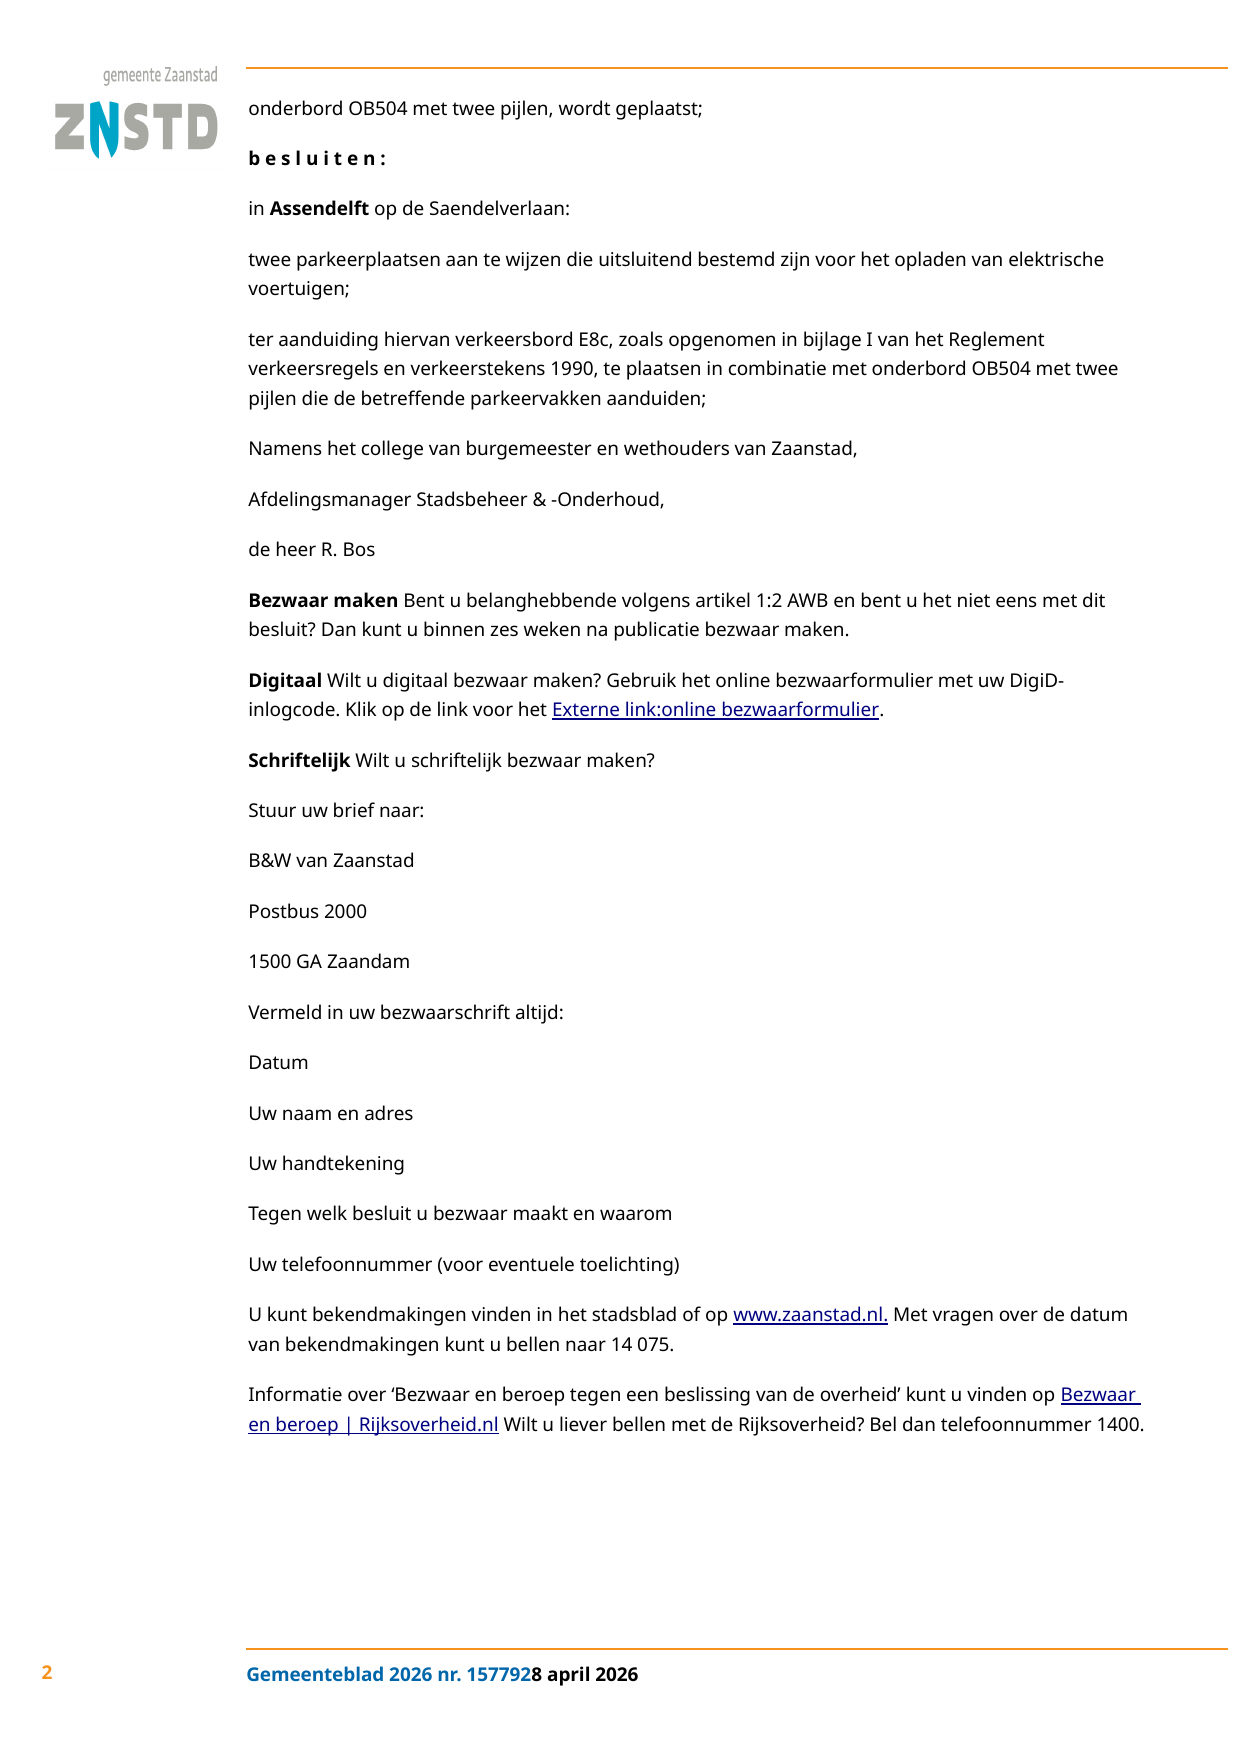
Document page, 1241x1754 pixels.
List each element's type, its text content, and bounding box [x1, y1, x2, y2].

text Vermeld in uw bezwaarschrift altijd: [248, 999, 1152, 1025]
text 1500 GA Zaandam [248, 948, 1152, 974]
text U kunt bekendmakingen vinden in het stadsblad of op www.zaanstad.nl. Met vragen over de datum van bekendmakingen kunt u bellen naar 14 075. [248, 1301, 1152, 1357]
text onderbord OB504 met twee pijlen, wordt geplaatst; [248, 95, 1152, 121]
text Postbus 2000 [248, 898, 1152, 924]
text de heer R. Bos [248, 536, 1152, 562]
text Uw handtekening [248, 1150, 1152, 1176]
text twee parkeerplaatsen aan te wijzen die uitsluitend bestemd zijn voor het opladen van elektrische voertuigen; [248, 246, 1152, 301]
text Tegen welk besluit u bezwaar maakt en waarom [248, 1201, 1152, 1226]
text Informatie over ‘Bezwaar en beroep tegen een beslissing van de overheid’ kunt u vinden op Bezwaar en beroep | Rijksoverheid.nl Wilt u liever bellen met de Rijksoverheid? Bel dan telefoonnummer 1400. [248, 1381, 1152, 1437]
text Digitaal Wilt u digitaal bezwaar maken? Gebruik het online bezwaarformulier met uw DigiD-inlogcode. Klik op de link voor het Externe link:online bezwaarformulier. [248, 667, 1152, 722]
text ter aanduiding hiervan verkeersbord E8c, zoals opgenomen in bijlage I van het Reglement verkeersregels en verkeerstekens 1990, te plaatsen in combinatie met onderbord OB504 met twee pijlen die de betreffende parkeervakken aanduiden; [248, 326, 1152, 411]
text Bezwaar maken Bent u belanghebbende volgens artikel 1:2 AWB en bent u het niet eens met dit besluit? Dan kunt u binnen zes weken na publicatie bezwaar maken. [248, 587, 1152, 642]
text Namens het college van burgemeester en wethouders van Zaanstad, [248, 436, 1152, 461]
picture [41, 47, 231, 172]
text B&W van Zaanstad [248, 848, 1152, 873]
text Stuur uw brief naar: [248, 797, 1152, 823]
text in Assendelft op de Saendelverlaan: [248, 196, 1152, 221]
text Schriftelijk Wilt u schriftelijk bezwaar maken? [248, 747, 1152, 773]
text b e s l u i t e n : [248, 145, 1152, 171]
text Afdelingsmanager Stadsbeheer & -Onderhoud, [248, 486, 1152, 512]
text Datum [248, 1049, 1152, 1075]
text Uw naam en adres [248, 1100, 1152, 1126]
text Uw telefoonnummer (voor eventuele toelichting) [248, 1251, 1152, 1277]
